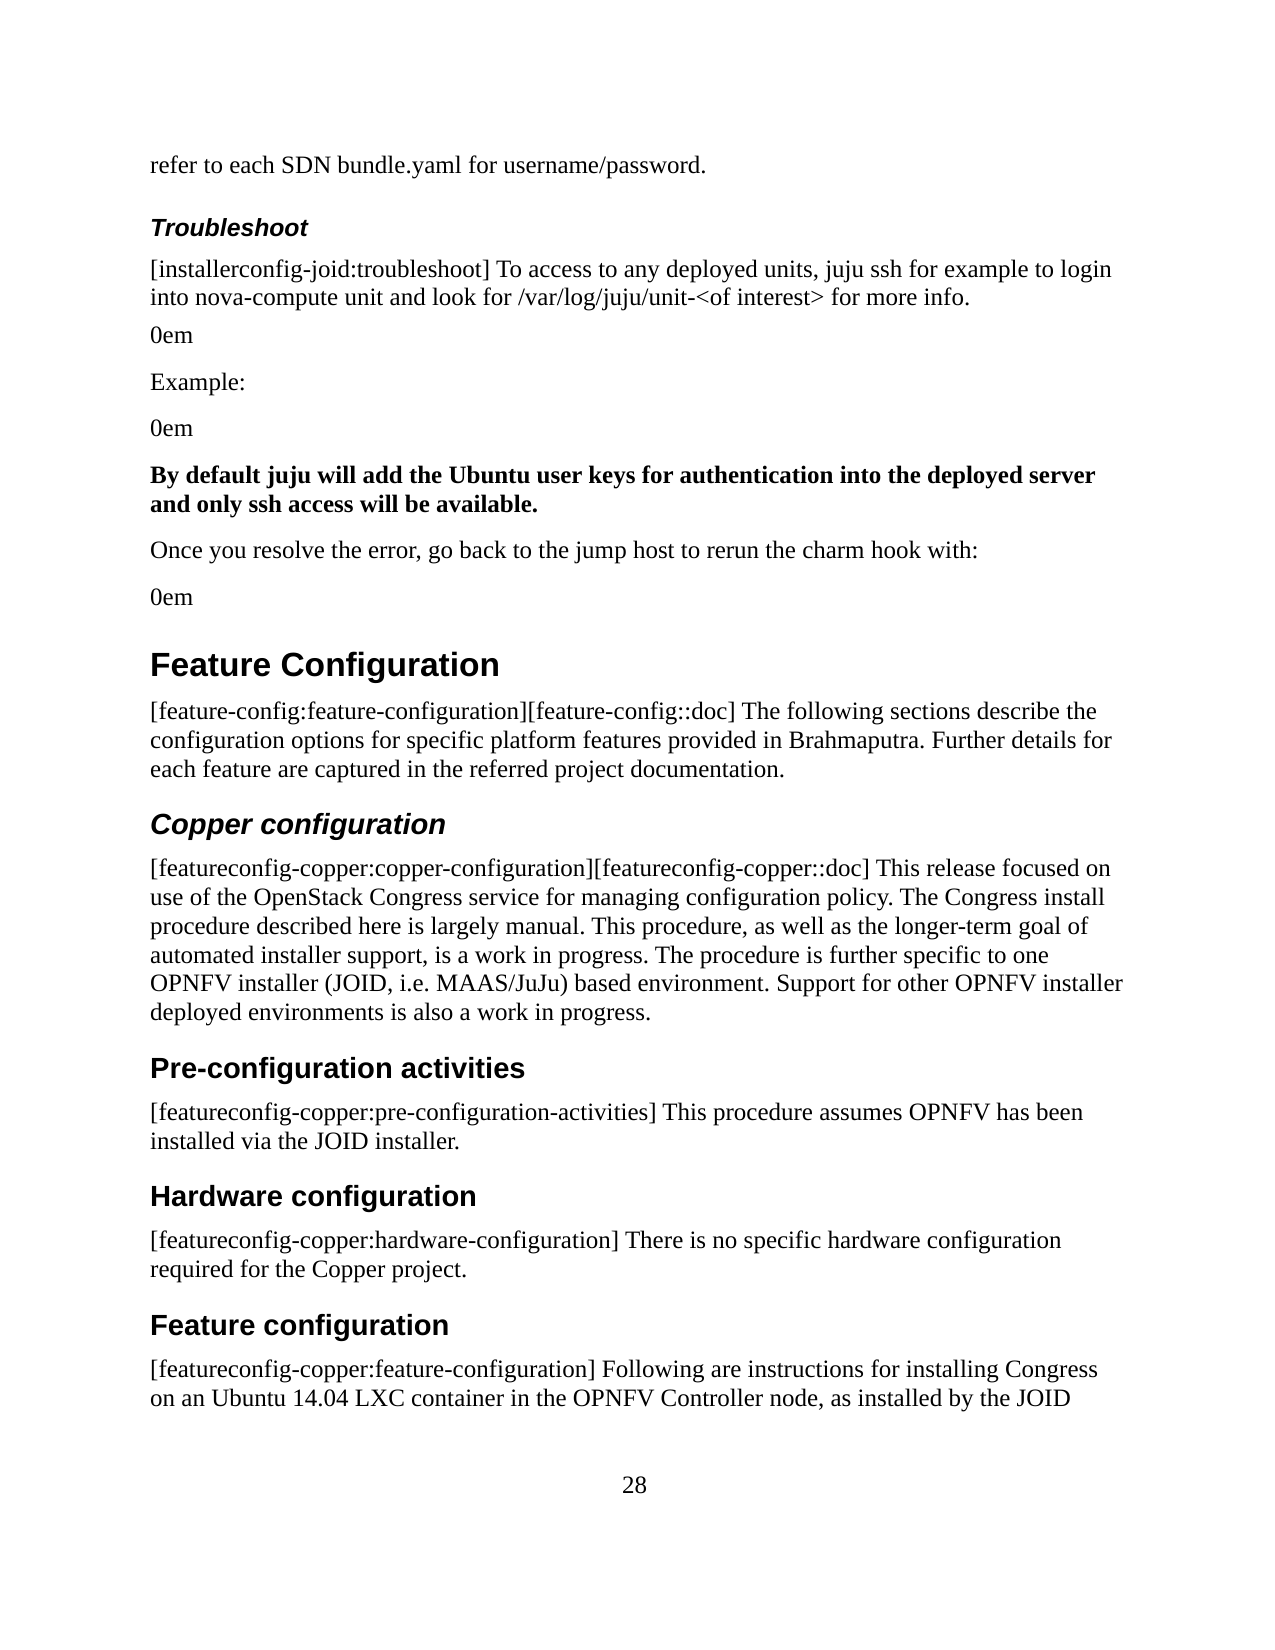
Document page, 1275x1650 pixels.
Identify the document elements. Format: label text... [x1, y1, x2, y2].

subtitle Feature Configuration [150, 645, 1125, 684]
text Example: [150, 367, 1125, 396]
text [featureconfig-copper:copper-configuration][featureconfig-copper::doc] This release focused on use of the OpenStack Congress service for managing configuration policy. The Congress install procedure described here is largely manual. This procedure, as well as the longer-term goal of automated installer support, is a work in progress. The procedure is further specific to one OPNFV installer (JOID, i.e. MAAS/JuJu) based environment. Support for other OPNFV installer deployed environments is also a work in progress. [150, 853, 1125, 1026]
subtitle Feature configuration [150, 1308, 1125, 1342]
text [featureconfig-copper:hardware-configuration] There is no specific hardware configuration required for the Copper project. [150, 1226, 1125, 1283]
text Once you resolve the error, go back to the jump host to rerun the charm hook with: [150, 536, 1125, 564]
subtitle Hardware configuration [150, 1179, 1125, 1213]
text [installerconfig-joid:troubleshoot] To access to any deployed units, juju ssh for example to login into nova-compute unit and look for /var/log/juju/unit-<of interest> for more info. [150, 254, 1125, 311]
subtitle Copper configuration [150, 807, 1125, 841]
text [featureconfig-copper:feature-configuration] Following are instructions for installing Congress on an Ubuntu 14.04 LXC container in the OPNFV Controller node, as installed by the JOID [150, 1354, 1125, 1412]
text [feature-config:feature-configuration][feature-config::doc] The following sections describe the configuration options for specific platform features provided in Brahmaputra. Further details for each feature are captured in the referred project documentation. [150, 696, 1125, 782]
text By default juju will add the Ubuntu user keys for authentication into the deployed server and only ssh access will be available. [150, 460, 1125, 518]
text 0em [150, 582, 1125, 611]
text 0em [150, 320, 1125, 349]
subtitle Pre-configuration activities [150, 1051, 1125, 1084]
text refer to each SDN bundle.yaml for username/password. [150, 150, 1125, 179]
text [featureconfig-copper:pre-configuration-activities] This procedure assumes OPNFV has been installed via the JOID installer. [150, 1097, 1125, 1154]
text 0em [150, 413, 1125, 442]
subtitle Troubleshoot [150, 213, 1125, 241]
